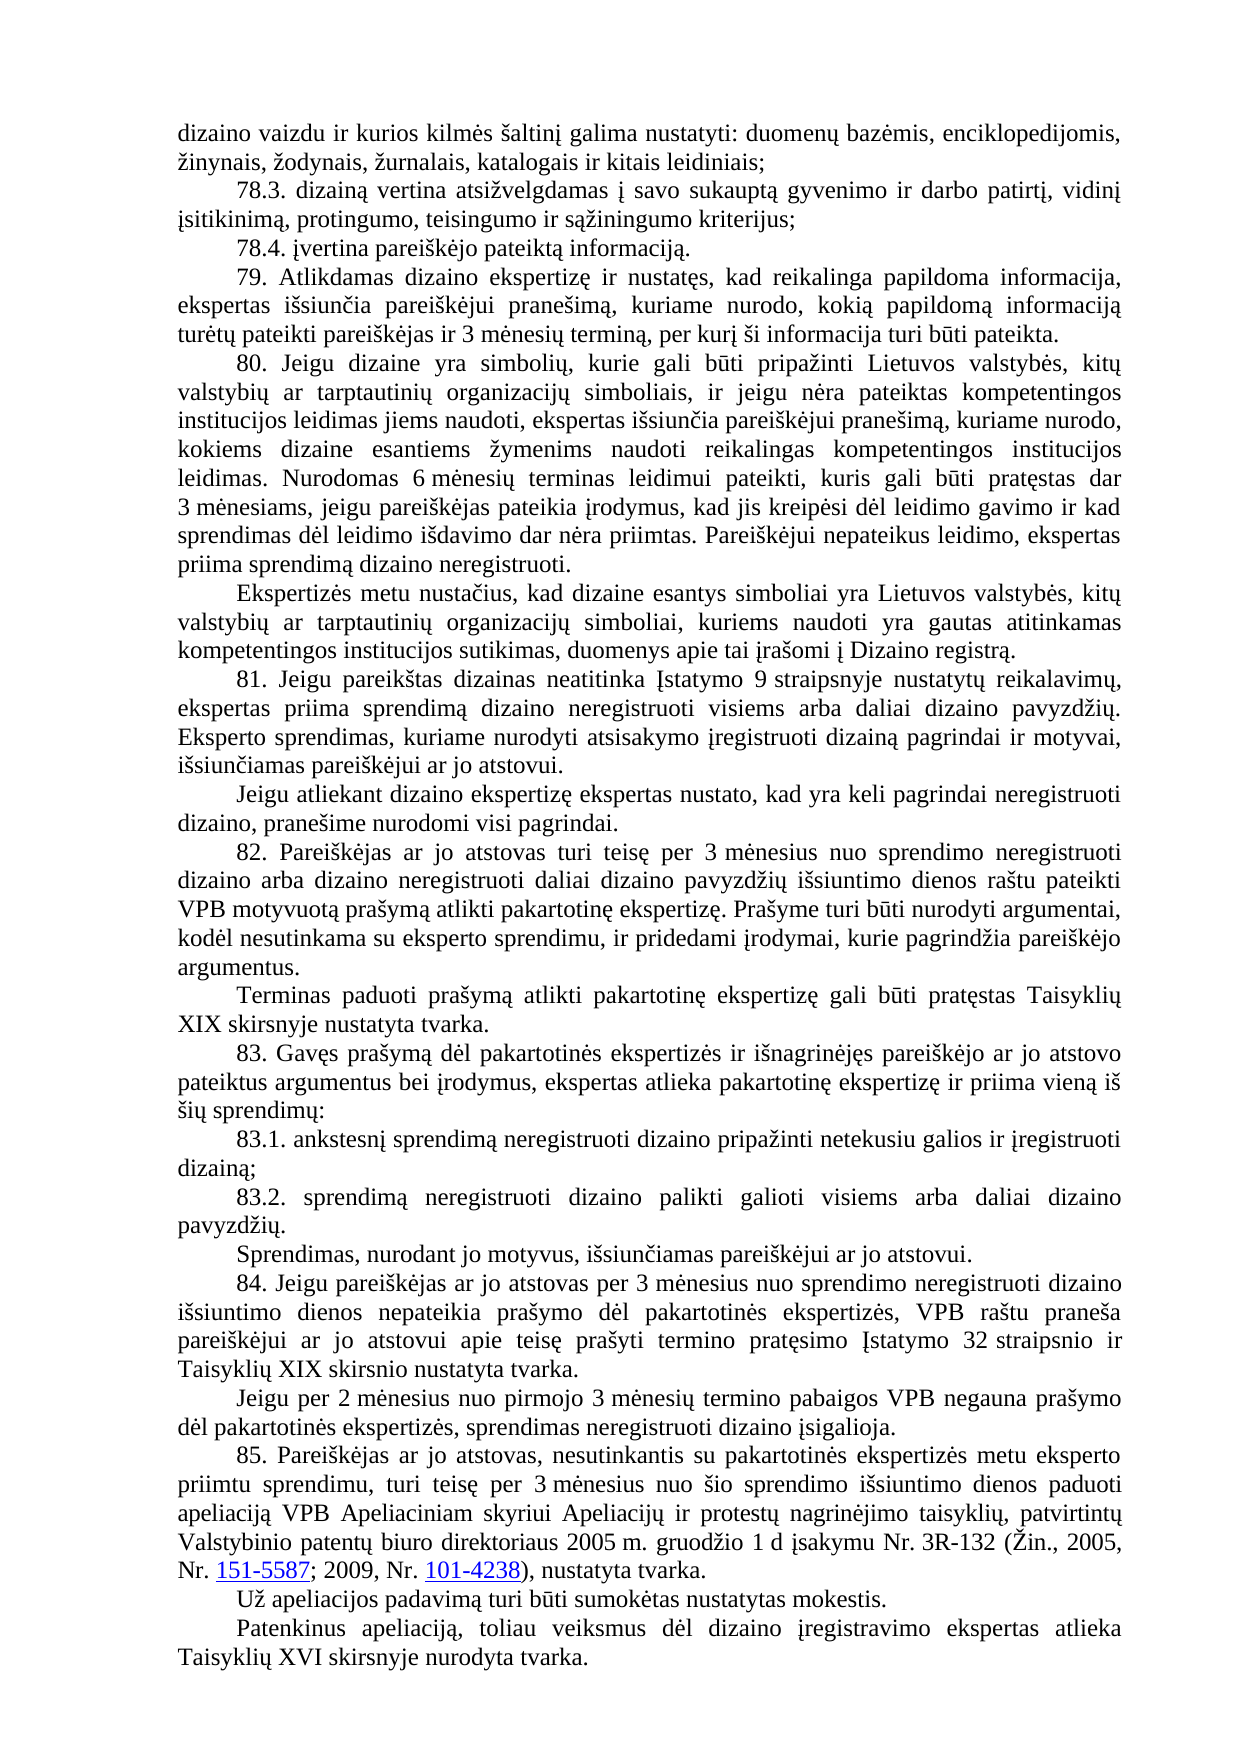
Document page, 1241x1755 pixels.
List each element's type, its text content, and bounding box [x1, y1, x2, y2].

text 83.1. ankstesnį sprendimą neregistruoti dizaino pripažinti netekusiu galios ir įregistruoti dizainą; [177, 1124, 1122, 1182]
text 79. Atlikdamas dizaino ekspertizę ir nustatęs, kad reikalinga papildoma informacija, ekspertas išsiunčia pareiškėjui pranešimą, kuriame nurodo, kokią papildomą informaciją turėtų pateikti pareiškėjas ir 3 mėnesių terminą, per kurį ši informacija turi būti pateikta. [177, 262, 1122, 348]
text Ekspertizės metu nustačius, kad dizaine esantys simboliai yra Lietuvos valstybės, kitų valstybių ar tarptautinių organizacijų simboliai, kuriems naudoti yra gautas atitinkamas kompetentingos institucijos sutikimas, duomenys apie tai įrašomi į Dizaino registrą. [177, 578, 1122, 664]
text 81. Jeigu pareikštas dizainas neatitinka Įstatymo 9 straipsnyje nustatytų reikalavimų, ekspertas priima sprendimą dizaino neregistruoti visiems arba daliai dizaino pavyzdžių. Eksperto sprendimas, kuriame nurodyti atsisakymo įregistruoti dizainą pagrindai ir motyvai, išsiunčiamas pareiškėjui ar jo atstovui. [177, 664, 1122, 779]
text 83.2. sprendimą neregistruoti dizaino palikti galioti visiems arba daliai dizaino pavyzdžių. [177, 1182, 1122, 1239]
text dizaino vaizdu ir kurios kilmės šaltinį galima nustatyti: duomenų bazėmis, enciklopedijomis, žinynais, žodynais, žurnalais, katalogais ir kitais leidiniais; [177, 118, 1122, 176]
text 85. Pareiškėjas ar jo atstovas, nesutinkantis su pakartotinės ekspertizės metu eksperto priimtu sprendimu, turi teisę per 3 mėnesius nuo šio sprendimo išsiuntimo dienos paduoti apeliaciją VPB Apeliaciniam skyriui Apeliacijų ir protestų nagrinėjimo taisyklių, patvirtintų Valstybinio patentų biuro direktoriaus 2005 m. gruodžio 1 d įsakymu Nr. 3R-132 (Žin., 2005, Nr. 151-5587; 2009, Nr. 101-4238), nustatyta tvarka. [177, 1441, 1122, 1584]
text Sprendimas, nurodant jo motyvus, išsiunčiamas pareiškėjui ar jo atstovui. [177, 1239, 1122, 1268]
text Už apeliacijos padavimą turi būti sumokėtas nustatytas mokestis. [177, 1584, 1122, 1613]
text 83. Gavęs prašymą dėl pakartotinės ekspertizės ir išnagrinėjęs pareiškėjo ar jo atstovo pateiktus argumentus bei įrodymus, ekspertas atlieka pakartotinę ekspertizę ir priima vieną iš šių sprendimų: [177, 1038, 1122, 1124]
text Jeigu per 2 mėnesius nuo pirmojo 3 mėnesių termino pabaigos VPB negauna prašymo dėl pakartotinės ekspertizės, sprendimas neregistruoti dizaino įsigalioja. [177, 1383, 1122, 1441]
text Terminas paduoti prašymą atlikti pakartotinę ekspertizę gali būti pratęstas Taisyklių XIX skirsnyje nustatyta tvarka. [177, 981, 1122, 1038]
text 78.4. įvertina pareiškėjo pateiktą informaciją. [177, 233, 1122, 262]
text 82. Pareiškėjas ar jo atstovas turi teisę per 3 mėnesius nuo sprendimo neregistruoti dizaino arba dizaino neregistruoti daliai dizaino pavyzdžių išsiuntimo dienos raštu pateikti VPB motyvuotą prašymą atlikti pakartotinę ekspertizę. Prašyme turi būti nurodyti argumentai, kodėl nesutinkama su eksperto sprendimu, ir pridedami įrodymai, kurie pagrindžia pareiškėjo argumentus. [177, 837, 1122, 981]
text 80. Jeigu dizaine yra simbolių, kurie gali būti pripažinti Lietuvos valstybės, kitų valstybių ar tarptautinių organizacijų simboliais, ir jeigu nėra pateiktas kompetentingos institucijos leidimas jiems naudoti, ekspertas išsiunčia pareiškėjui pranešimą, kuriame nurodo, kokiems dizaine esantiems žymenims naudoti reikalingas kompetentingos institucijos leidimas. Nurodomas 6 mėnesių terminas leidimui pateikti, kuris gali būti pratęstas dar 3 mėnesiams, jeigu pareiškėjas pateikia įrodymus, kad jis kreipėsi dėl leidimo gavimo ir kad sprendimas dėl leidimo išdavimo dar nėra priimtas. Pareiškėjui nepateikus leidimo, ekspertas priima sprendimą dizaino neregistruoti. [177, 348, 1122, 578]
text Jeigu atliekant dizaino ekspertizę ekspertas nustato, kad yra keli pagrindai neregistruoti dizaino, pranešime nurodomi visi pagrindai. [177, 779, 1122, 837]
text Patenkinus apeliaciją, toliau veiksmus dėl dizaino įregistravimo ekspertas atlieka Taisyklių XVI skirsnyje nurodyta tvarka. [177, 1613, 1122, 1671]
text 78.3. dizainą vertina atsižvelgdamas į savo sukauptą gyvenimo ir darbo patirtį, vidinį įsitikinimą, protingumo, teisingumo ir sąžiningumo kriterijus; [177, 176, 1122, 233]
text 84. Jeigu pareiškėjas ar jo atstovas per 3 mėnesius nuo sprendimo neregistruoti dizaino išsiuntimo dienos nepateikia prašymo dėl pakartotinės ekspertizės, VPB raštu praneša pareiškėjui ar jo atstovui apie teisę prašyti termino pratęsimo Įstatymo 32 straipsnio ir Taisyklių XIX skirsnio nustatyta tvarka. [177, 1268, 1122, 1383]
